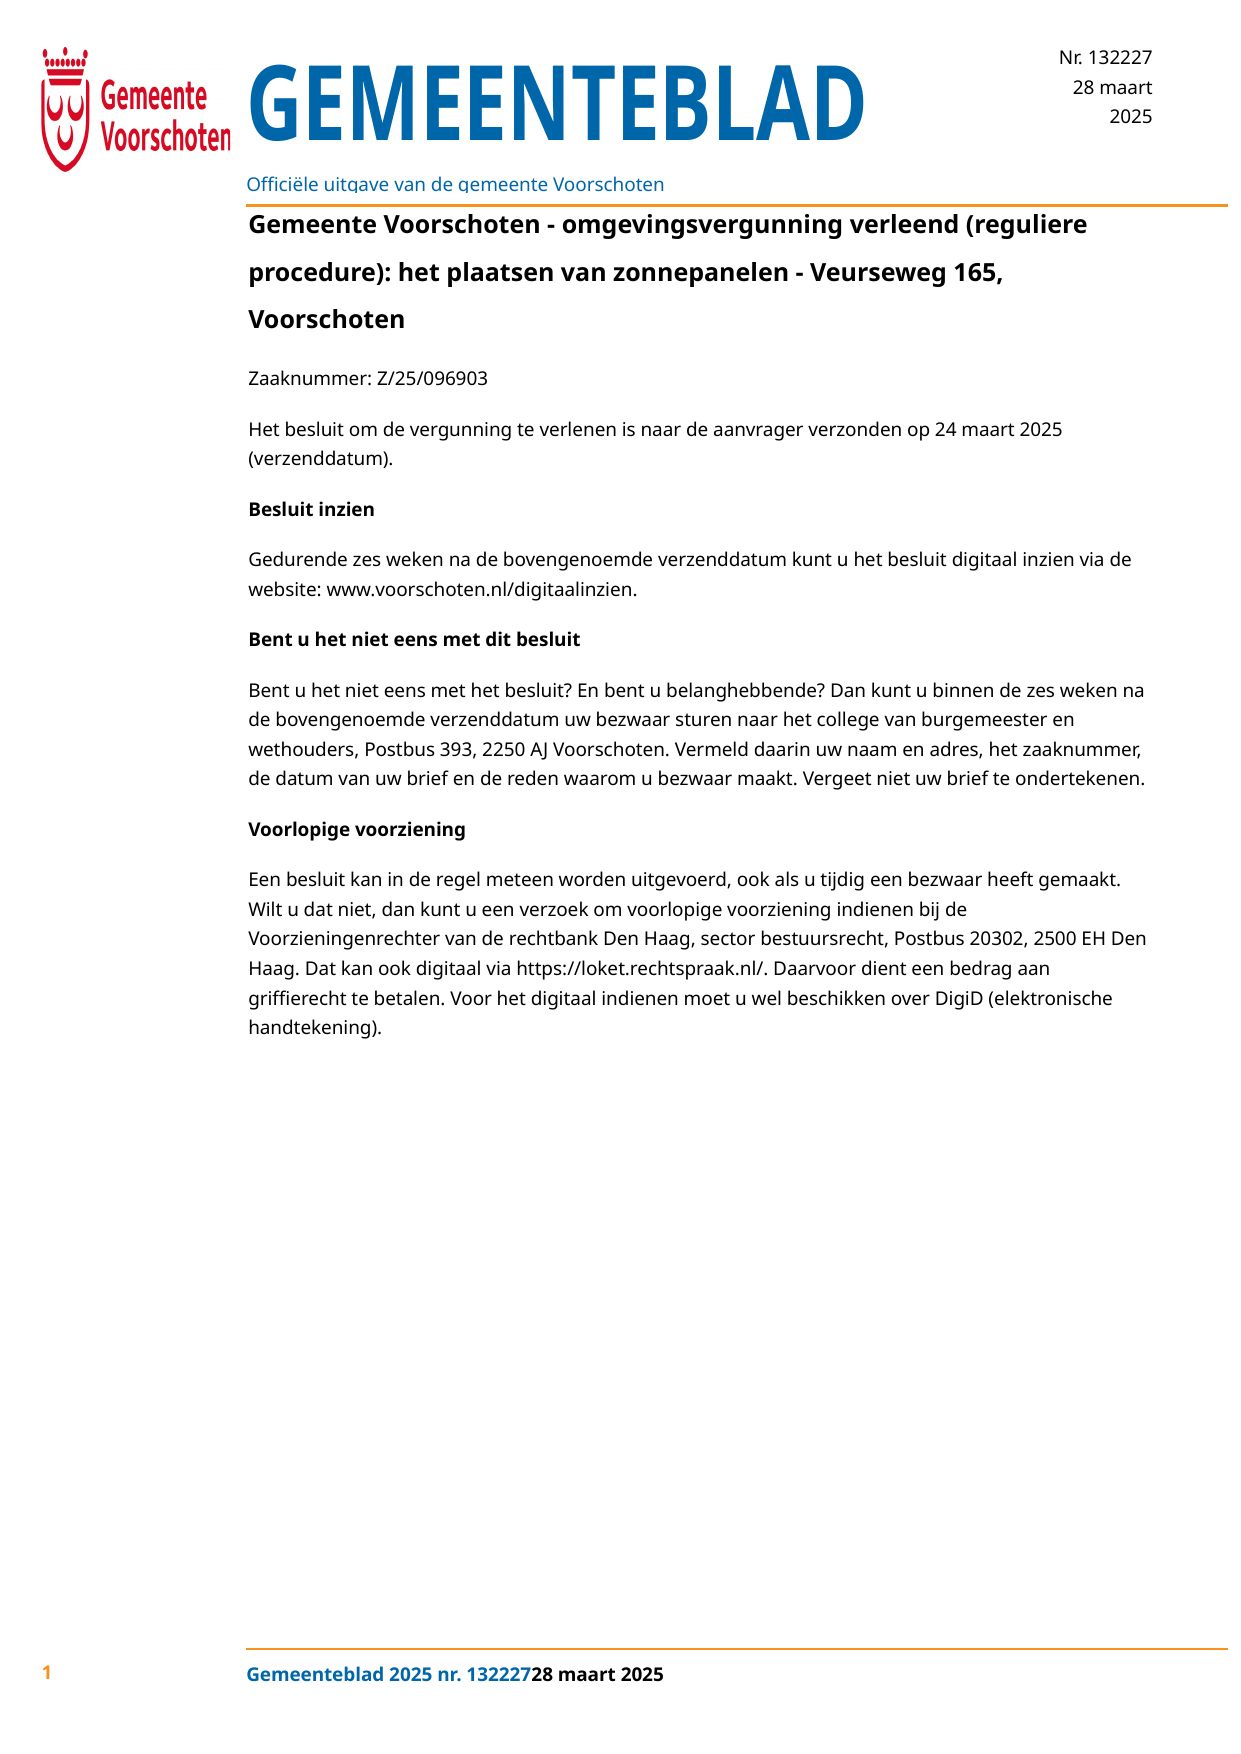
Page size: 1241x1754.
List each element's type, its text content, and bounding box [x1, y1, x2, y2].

text Zaaknummer: Z/25/096903 [248, 366, 1152, 391]
text Een besluit kan in de regel meteen worden uitgevoerd, ook als u tijdig een bezwaar heeft gemaakt. Wilt u dat niet, dan kunt u een verzoek om voorlopige voorziening indienen bij de Voorzieningenrechter van de rechtbank Den Haag, sector bestuursrecht, Postbus 20302, 2500 EH Den Haag. Dat kan ook digitaal via https://loket.rechtspraak.nl/. Daarvoor dient een bedrag aan griffierecht te betalen. Voor het digitaal indienen moet u wel beschikken over DigiD (elektronische handtekening). [248, 866, 1152, 1040]
text Bent u het niet eens met dit besluit [248, 626, 1152, 652]
text Het besluit om de vergunning te verlenen is naar de aanvrager verzonden op 24 maart 2025 (verzenddatum). [248, 416, 1152, 471]
text Gedurende zes weken na de bovengenoemde verzenddatum kunt u het besluit digitaal inzien via de website: www.voorschoten.nl/digitaalinzien. [248, 546, 1152, 602]
text Gemeente Voorschoten - omgevingsvergunning verleend (reguliere procedure): het plaatsen van zonnepanelen - Veurseweg 165, Voorschoten [248, 207, 1152, 336]
text Voorlopige voorziening [248, 816, 1152, 842]
picture [41, 47, 231, 172]
text Bent u het niet eens met het besluit? En bent u belanghebbende? Dan kunt u binnen de zes weken na de bovengenoemde verzenddatum uw bezwaar sturen naar het college van burgemeester en wethouders, Postbus 393, 2250 AJ Voorschoten. Vermeld daarin uw naam en adres, het zaaknummer, de datum van uw brief en de reden waarom u bezwaar maakt. Vergeet niet uw brief te ondertekenen. [248, 677, 1152, 791]
text Besluit inzien [248, 496, 1152, 522]
